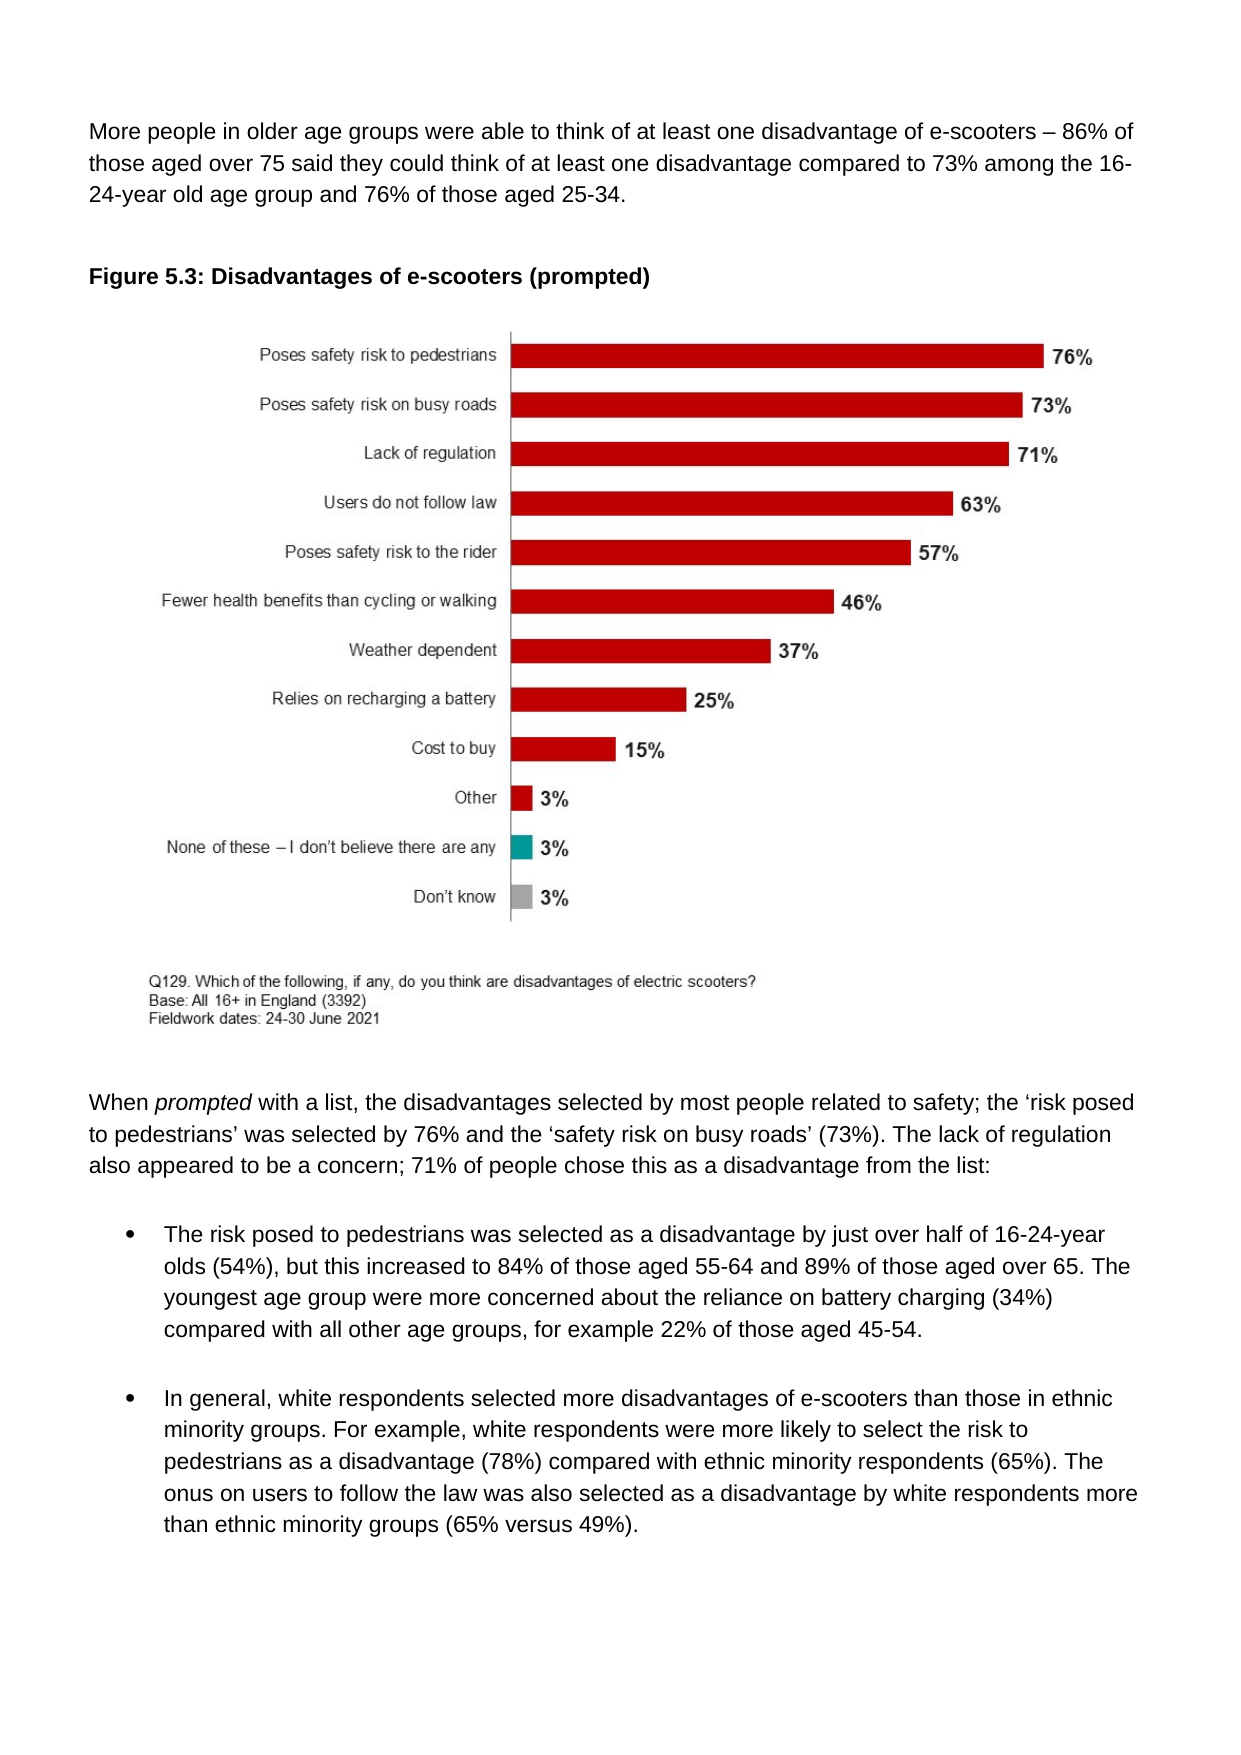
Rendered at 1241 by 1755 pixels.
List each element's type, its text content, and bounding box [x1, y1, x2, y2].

list The risk posed to pedestrians was selected as a disadvantage by just over half of 16-24-year olds (54%), but this increased to 84% of those aged 55-64 and 89% of those aged over 65. The youngest age group were more concerned about the reliance on battery charging (34%) compared with all other age groups, for example 22% of those aged 45-54. [126, 1221, 1152, 1342]
text Figure 5.3: Disadvantages of e-scooters (prompted) [89, 263, 1152, 289]
text When prompted with a list, the disadvantages selected by most people related to safety; the ‘risk posed to pedestrians’ was selected by 76% and the ‘safety risk on busy roads’ (73%). The lack of regulation also appeared to be a concern; 71% of people chose this as a disadvantage from the list: [89, 1089, 1152, 1178]
list In general, white respondents selected more disadvantages of e-scooters than those in ethnic minority groups. For example, white respondents were more likely to select the risk to pedestrians as a disadvantage (78%) compared with ethnic minority respondents (65%). The onus on users to follow the law was also selected as a disadvantage by white respondents more than ethnic minority groups (65% versus 49%). [126, 1385, 1152, 1537]
text More people in older age groups were able to think of at least one disadvantage of e-scooters – 86% of those aged over 75 said they could think of at least one disadvantage compared to 73% among the 16-24-year old age group and 76% of those aged 25-34. [89, 118, 1152, 208]
